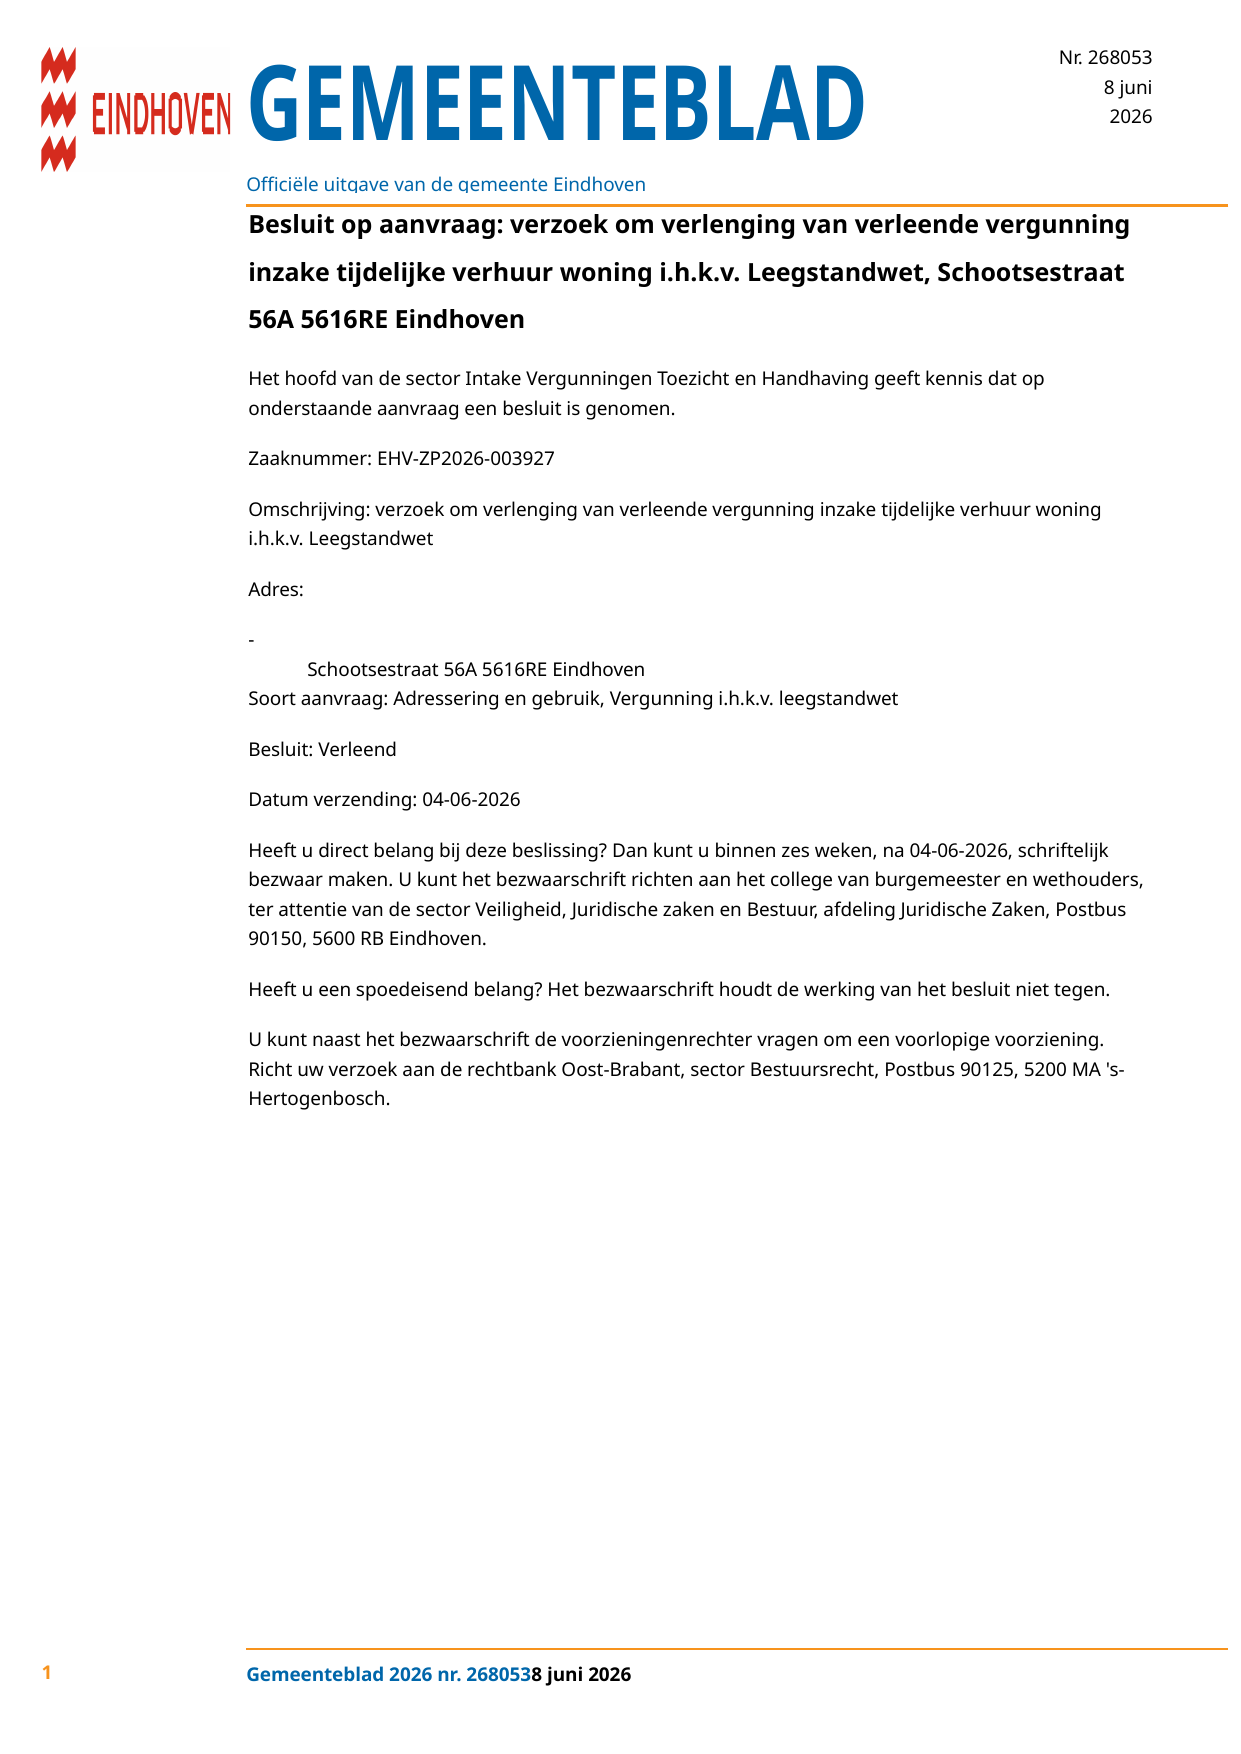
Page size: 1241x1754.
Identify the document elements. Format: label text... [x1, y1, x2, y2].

text Datum verzending: 04-06-2026 [248, 786, 1152, 812]
text Omschrijving: verzoek om verlenging van verleende vergunning inzake tijdelijke verhuur woning i.h.k.v. Leegstandwet [248, 496, 1152, 551]
list Schootsestraat 56A 5616RE Eindhoven [248, 656, 1152, 682]
text Heeft u een spoedeisend belang? Het bezwaarschrift houdt de werking van het besluit niet tegen. [248, 976, 1152, 1002]
text U kunt naast het bezwaarschrift de voorzieningenrechter vragen om een voorlopige voorziening. Richt uw verzoek aan de rechtbank Oost-Brabant, sector Bestuursrecht, Postbus 90125, 5200 MA 's-Hertogenbosch. [248, 1026, 1152, 1111]
text Besluit: Verleend [248, 736, 1152, 762]
text Heeft u direct belang bij deze beslissing? Dan kunt u binnen zes weken, na 04-06-2026, schriftelijk bezwaar maken. U kunt het bezwaarschrift richten aan het college van burgemeester en wethouders, ter attentie van de sector Veiligheid, Juridische zaken en Bestuur, afdeling Juridische Zaken, Postbus 90150, 5600 RB Eindhoven. [248, 837, 1152, 951]
text Het hoofd van de sector Intake Vergunningen Toezicht en Handhaving geeft kennis dat op onderstaande aanvraag een besluit is genomen. [248, 366, 1152, 421]
picture [41, 47, 231, 172]
text Adres: [248, 576, 1152, 602]
text Soort aanvraag: Adressering en gebruik, Vergunning i.h.k.v. leegstandwet [248, 686, 1152, 711]
text Besluit op aanvraag: verzoek om verlenging van verleende vergunning inzake tijdelijke verhuur woning i.h.k.v. Leegstandwet, Schootsestraat 56A 5616RE Eindhoven [248, 207, 1152, 336]
text Zaaknummer: EHV-ZP2026-003927 [248, 446, 1152, 471]
